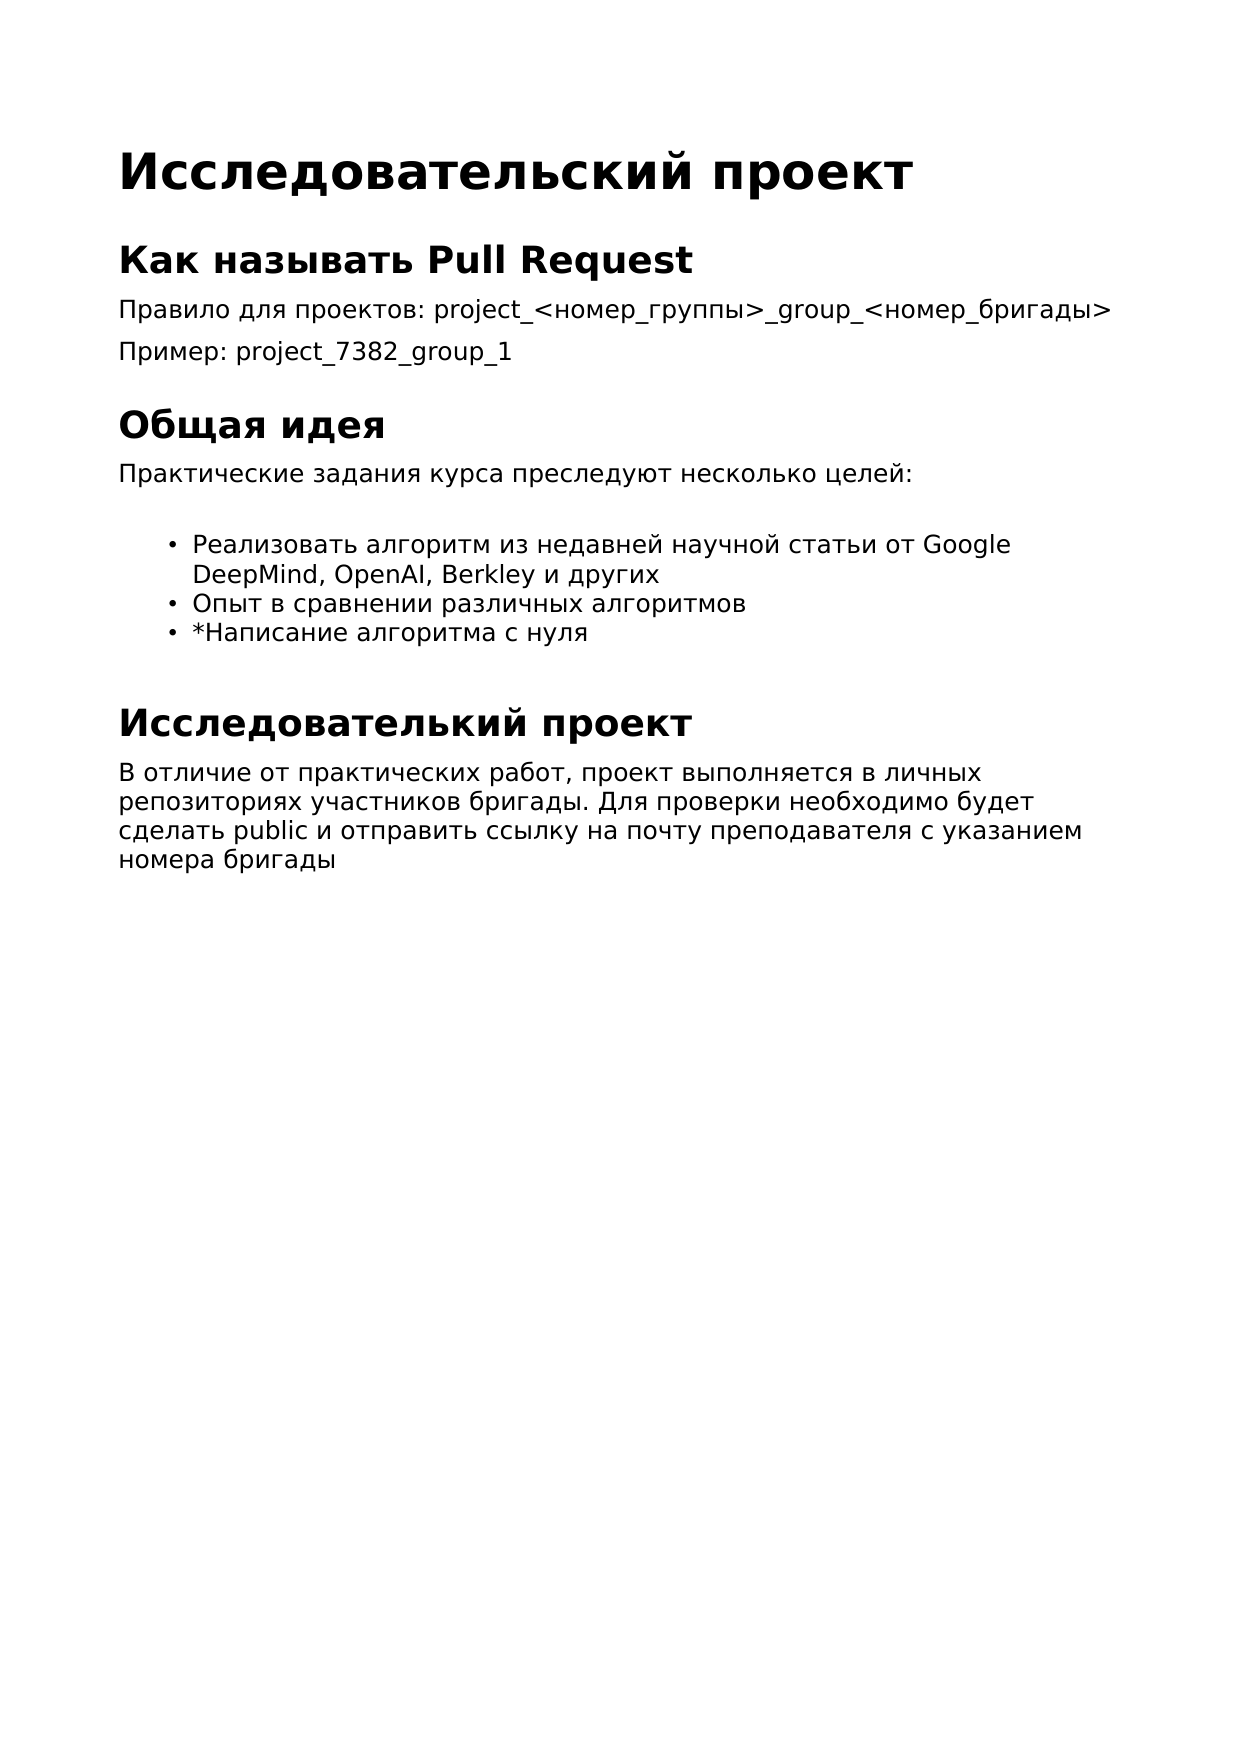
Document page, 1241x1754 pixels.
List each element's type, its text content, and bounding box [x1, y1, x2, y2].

text Практические задания курса преследуют несколько целей: [118, 459, 1122, 489]
list *Написание алгоритма с нуля [177, 618, 1122, 647]
text Пример: project_7382_group_1 [118, 337, 1122, 366]
subtitle Исследовательский проект [118, 143, 1122, 201]
subtitle Исследователький проект [118, 702, 1122, 745]
subtitle Общая идея [118, 403, 1122, 447]
text В отличие от практических работ, проект выполняется в личных репозиториях участников бригады. Для проверки необходимо будет сделать public и отправить ссылку на почту преподавателя с указанием номера бригады [118, 758, 1122, 874]
subtitle Как называть Pull Request [118, 239, 1122, 282]
list Опыт в сравнении различных алгоритмов [177, 589, 1122, 618]
text Правило для проектов: project_<номер_группы>_group_<номер_бригады> [118, 295, 1122, 324]
list Реализовать алгоритм из недавней научной статьи от Google DeepMind, OpenAI, Berkley и других [177, 531, 1122, 589]
